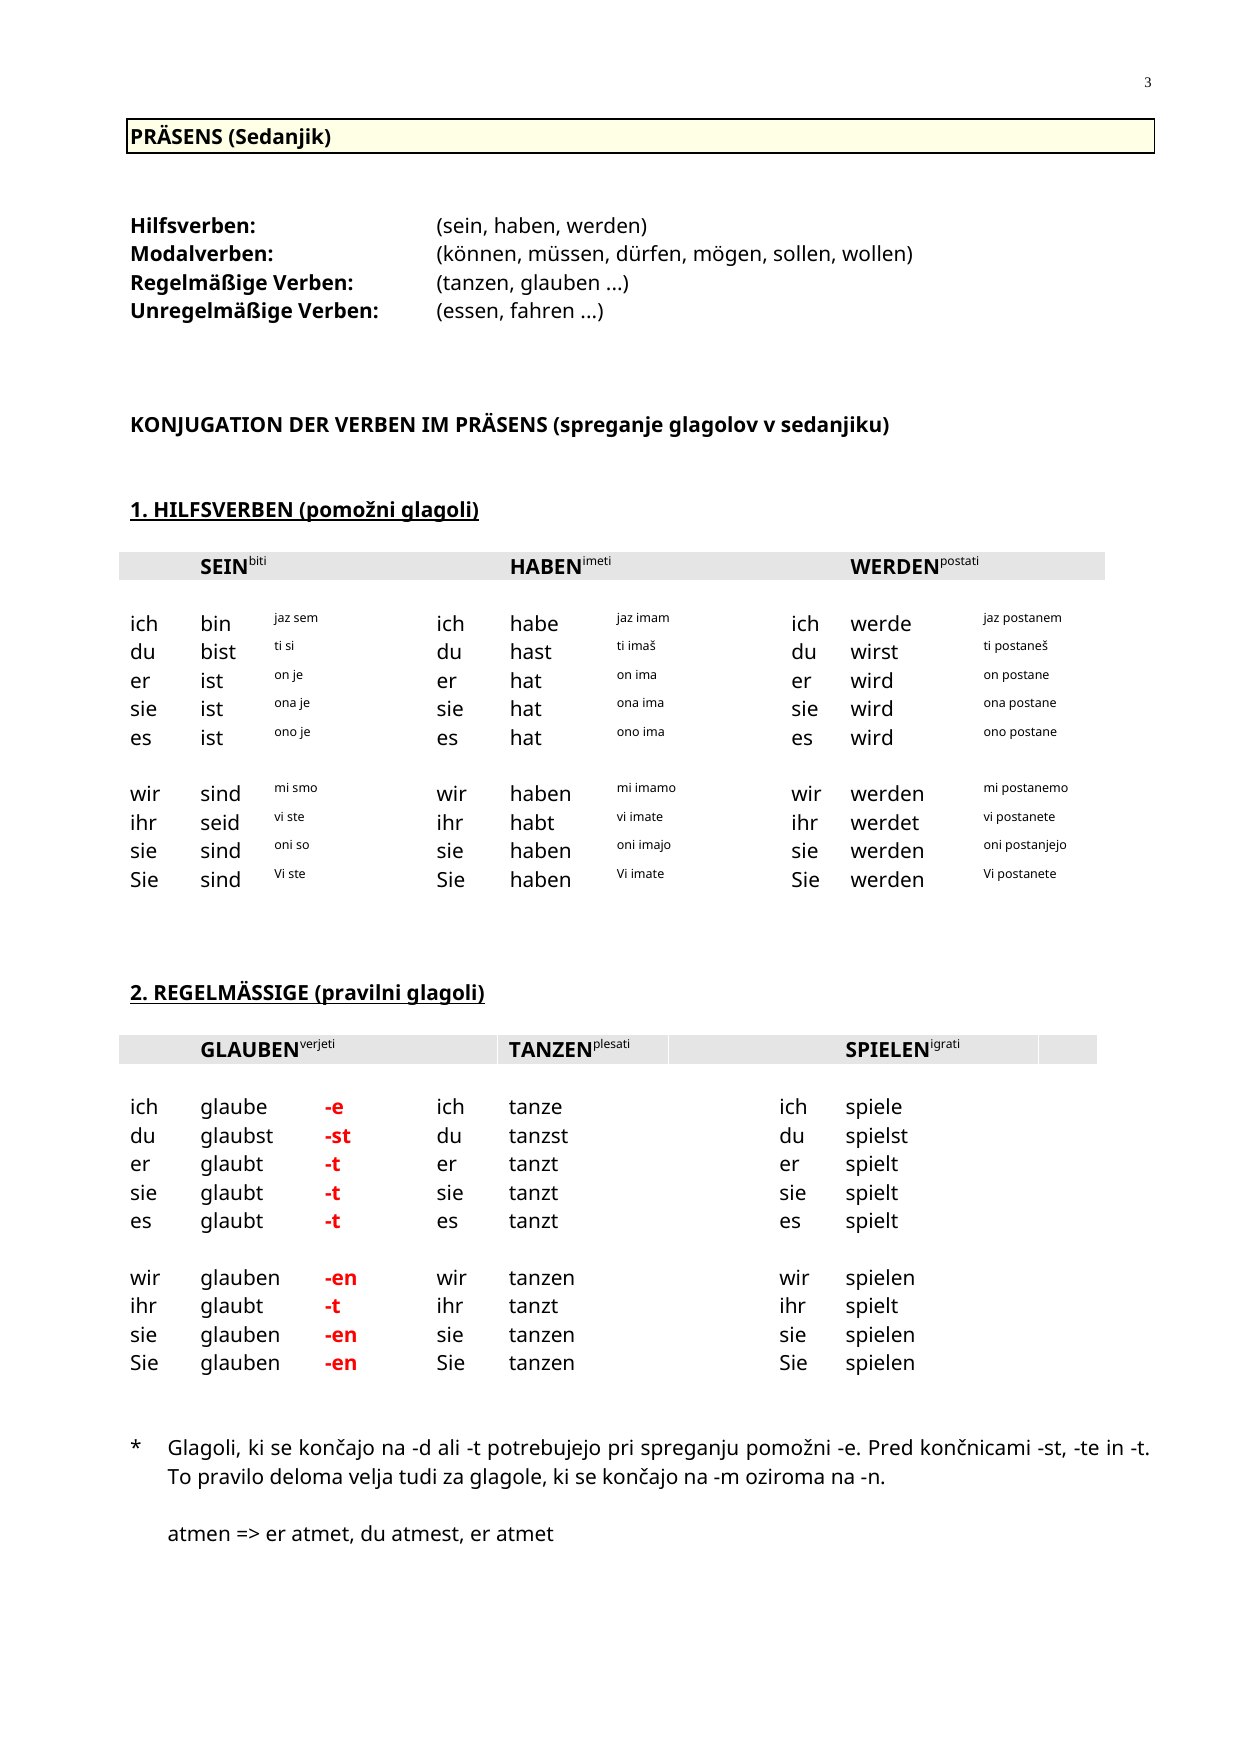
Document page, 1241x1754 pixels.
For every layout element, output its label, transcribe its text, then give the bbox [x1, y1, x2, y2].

table_cell Sie [425, 865, 498, 893]
table_cell glauben [189, 1263, 313, 1291]
table_cell mi imamo [605, 780, 780, 808]
table_header [1002, 1035, 1038, 1064]
table_cell [498, 751, 605, 779]
table_cell [189, 1064, 313, 1092]
table_cell tanzen [498, 1348, 630, 1377]
table_cell wird [839, 666, 972, 694]
table_cell [1001, 268, 1116, 296]
table_cell [263, 580, 425, 609]
table_cell [630, 1206, 768, 1234]
table_cell [965, 1263, 1097, 1291]
table_cell spielen [834, 1348, 965, 1377]
table_cell er [780, 666, 839, 694]
table_cell [189, 751, 263, 779]
table_cell [630, 1178, 768, 1206]
table_cell spielen [834, 1320, 965, 1348]
table_cell Modalverben: [119, 239, 425, 268]
table_cell wir [119, 1263, 189, 1291]
table_cell tanzt [498, 1206, 630, 1234]
table_cell tanzt [498, 1178, 630, 1206]
table_cell du [119, 1121, 189, 1149]
table_cell ich [780, 609, 839, 637]
table_cell werden [839, 836, 972, 865]
table_cell sie [119, 836, 189, 865]
table_cell [965, 1206, 1097, 1234]
table_cell [630, 1121, 768, 1149]
table_cell du [425, 1121, 497, 1149]
table_cell -st [314, 1121, 425, 1149]
table_cell sie [119, 694, 189, 723]
table_cell bin [189, 609, 263, 637]
table_cell ona postane [972, 694, 1105, 723]
table_cell ich [119, 1092, 189, 1121]
table_cell Unregelmäßige Verben: [119, 296, 425, 324]
table_cell habe [498, 609, 605, 637]
table_cell es [425, 723, 498, 751]
table_cell tanzen [498, 1263, 630, 1291]
table_cell spielt [834, 1206, 965, 1234]
table_cell [839, 580, 972, 609]
text 1. HILFSVERBEN (pomožni glagoli) [130, 495, 1152, 523]
table_cell tanzt [498, 1149, 630, 1178]
table_cell ono ima [605, 723, 780, 751]
table_header GLAUBENverjeti [189, 1035, 382, 1064]
table_cell (können, müssen, dürfen, mögen, sollen, wollen) [425, 239, 1001, 268]
table_cell [780, 751, 839, 779]
table_cell seid [189, 808, 263, 836]
table_cell ihr [780, 808, 839, 836]
table_cell mi smo [263, 780, 425, 808]
table_cell [839, 751, 972, 779]
table_cell ona ima [605, 694, 780, 723]
table_cell Vi ste [263, 865, 425, 893]
table_cell on ima [605, 666, 780, 694]
table_cell oni imajo [605, 836, 780, 865]
table_cell spielst [834, 1121, 965, 1149]
table_cell glaubt [189, 1149, 313, 1178]
table_cell [263, 751, 425, 779]
table_header HABENimeti [498, 552, 632, 580]
table_cell sie [780, 694, 839, 723]
table_cell wir [119, 780, 189, 808]
table_cell [965, 1291, 1097, 1320]
table_cell wir [425, 1263, 497, 1291]
table_cell sie [425, 1178, 497, 1206]
table_cell sie [768, 1178, 834, 1206]
subtitle Präsens (Sedanjik) [128, 120, 1154, 152]
table_cell spielen [834, 1263, 965, 1291]
table_cell du [119, 637, 189, 666]
table_cell tanzen [498, 1320, 630, 1348]
table_cell habt [498, 808, 605, 836]
table_cell ist [189, 694, 263, 723]
text KONJUGATION DER VERBEN IM PRÄSENS (spreganje glagolov v sedanjiku) [130, 410, 1152, 438]
table_cell ich [768, 1092, 834, 1121]
table_cell haben [498, 865, 605, 893]
table_cell [189, 1235, 313, 1263]
table_cell [630, 1149, 768, 1178]
table_cell wir [425, 780, 498, 808]
table_cell [119, 580, 189, 609]
table_cell du [768, 1121, 834, 1149]
table_cell [965, 1121, 1097, 1149]
table_cell [119, 751, 189, 779]
table_cell -t [314, 1291, 425, 1320]
table_header [669, 1035, 733, 1064]
table_cell Vi postanete [972, 865, 1105, 893]
table_cell -en [314, 1320, 425, 1348]
table_cell Vi imate [605, 865, 780, 893]
table_cell [630, 1235, 768, 1263]
table_header [733, 1035, 834, 1064]
table_cell [425, 1064, 497, 1092]
table_cell wirst [839, 637, 972, 666]
table_cell glaubst [189, 1121, 313, 1149]
table_cell hat [498, 694, 605, 723]
table_cell glaubt [189, 1178, 313, 1206]
table_cell [834, 1064, 965, 1092]
table_cell wir [780, 780, 839, 808]
table_cell glaubt [189, 1291, 313, 1320]
text atmen => er atmet, du atmest, er atmet [130, 1519, 1152, 1547]
table_header SEINbiti [189, 552, 337, 580]
table_cell er [768, 1149, 834, 1178]
table_header [632, 552, 703, 580]
table_cell [425, 580, 498, 609]
table_cell Sie [425, 1348, 497, 1377]
table_cell vi imate [605, 808, 780, 836]
table_cell jaz sem [263, 609, 425, 637]
table_cell bist [189, 637, 263, 666]
table_cell [965, 1178, 1097, 1206]
table_cell [965, 1320, 1097, 1348]
table_cell vi ste [263, 808, 425, 836]
table_header [1039, 1035, 1097, 1064]
table_cell [768, 1064, 834, 1092]
table_cell sind [189, 780, 263, 808]
table_cell sie [425, 694, 498, 723]
table_header [1002, 552, 1046, 580]
table_cell [965, 1149, 1097, 1178]
table_cell -e [314, 1092, 425, 1121]
table_cell Sie [768, 1348, 834, 1377]
text 2. REGELMÄSSIGE (pravilni glagoli) [130, 978, 1152, 1007]
table_cell er [425, 1149, 497, 1178]
table_cell on postane [972, 666, 1105, 694]
table_cell [605, 751, 780, 779]
table_cell glaube [189, 1092, 313, 1121]
table_header [382, 1035, 497, 1064]
table_cell [498, 1064, 630, 1092]
table_cell sind [189, 836, 263, 865]
table_cell ona je [263, 694, 425, 723]
table_cell spielt [834, 1291, 965, 1320]
table_cell werden [839, 865, 972, 893]
table_cell [189, 580, 263, 609]
table_cell hat [498, 666, 605, 694]
table_cell ihr [768, 1291, 834, 1320]
table_cell [630, 1291, 768, 1320]
table_cell oni postanjejo [972, 836, 1105, 865]
table_cell es [119, 1206, 189, 1234]
table_cell glauben [189, 1320, 313, 1348]
table_cell er [425, 666, 498, 694]
table_cell [314, 1064, 425, 1092]
table_cell es [768, 1206, 834, 1234]
table_cell [630, 1348, 768, 1377]
table_cell [425, 751, 498, 779]
table_header [119, 552, 189, 580]
table_cell Sie [119, 865, 189, 893]
table_cell [605, 580, 780, 609]
table_cell haben [498, 836, 605, 865]
table_cell -en [314, 1263, 425, 1291]
table_cell haben [498, 780, 605, 808]
table_cell sind [189, 865, 263, 893]
table_cell ihr [119, 1291, 189, 1320]
table_cell [1001, 296, 1116, 324]
table_cell sie [780, 836, 839, 865]
table_cell [119, 1064, 189, 1092]
table_cell ihr [425, 808, 498, 836]
table_cell du [780, 637, 839, 666]
table_cell Sie [119, 1348, 189, 1377]
table_header [703, 552, 839, 580]
table_cell [965, 1348, 1097, 1377]
table_cell [630, 1092, 768, 1121]
table_cell ich [425, 1092, 497, 1121]
table_cell es [780, 723, 839, 751]
table_cell glauben [189, 1348, 313, 1377]
table_cell [630, 1064, 768, 1092]
table_cell werden [839, 780, 972, 808]
table_cell ono je [263, 723, 425, 751]
table_cell wird [839, 694, 972, 723]
table_header SPIELENigrati [834, 1035, 1002, 1064]
table_cell hat [498, 723, 605, 751]
table_cell ich [119, 609, 189, 637]
table_header [337, 552, 498, 580]
table_header [1046, 552, 1105, 580]
table_cell werdet [839, 808, 972, 836]
table_cell ist [189, 723, 263, 751]
table_cell spielt [834, 1178, 965, 1206]
table_cell jaz imam [605, 609, 780, 637]
table_cell hast [498, 637, 605, 666]
table_header Hilfsverben: [119, 211, 425, 239]
table_cell [965, 1064, 1097, 1092]
table_cell spiele [834, 1092, 965, 1121]
table_cell sie [119, 1178, 189, 1206]
table_cell tanzst [498, 1121, 630, 1149]
table_cell [119, 1235, 189, 1263]
table_cell ti imaš [605, 637, 780, 666]
table_cell [965, 1092, 1097, 1121]
table_cell -t [314, 1178, 425, 1206]
table_cell ono postane [972, 723, 1105, 751]
table_cell [965, 1235, 1097, 1263]
table_cell spielt [834, 1149, 965, 1178]
table_cell [768, 1235, 834, 1263]
table_cell oni so [263, 836, 425, 865]
table_cell [498, 580, 605, 609]
table_cell [972, 751, 1105, 779]
table_cell ich [425, 609, 498, 637]
table_cell du [425, 637, 498, 666]
table_header WERDENpostati [839, 552, 1002, 580]
table_cell werde [839, 609, 972, 637]
table_cell -t [314, 1149, 425, 1178]
table_cell on je [263, 666, 425, 694]
table_cell ihr [425, 1291, 497, 1320]
table_cell sie [425, 836, 498, 865]
table_header (sein, haben, werden) [425, 211, 1001, 239]
table_cell ti postaneš [972, 637, 1105, 666]
table_cell tanzt [498, 1291, 630, 1320]
text * Glagoli, ki se končajo na -d ali -t potrebujejo pri spreganju pomožni -e. Pred končnicami -st, -te in -t. To pravilo deloma velja tudi za glagole, ki se končajo na -m oziroma na -n. [130, 1433, 1152, 1490]
table_cell wir [768, 1263, 834, 1291]
table_cell [630, 1320, 768, 1348]
table_cell es [425, 1206, 497, 1234]
table_cell [498, 1235, 630, 1263]
table_cell Sie [780, 865, 839, 893]
table_cell ist [189, 666, 263, 694]
table_cell er [119, 666, 189, 694]
table_cell [630, 1263, 768, 1291]
table_header [119, 1035, 189, 1064]
table_cell sie [119, 1320, 189, 1348]
table_cell er [119, 1149, 189, 1178]
table_header TANZENplesati [498, 1035, 668, 1064]
table_cell (essen, fahren ...) [425, 296, 1001, 324]
table_cell sie [425, 1320, 497, 1348]
table_header [1001, 211, 1116, 239]
table_cell [425, 1235, 497, 1263]
table_cell Regelmäßige Verben: [119, 268, 425, 296]
table_cell [780, 580, 839, 609]
table_cell [314, 1235, 425, 1263]
table_cell es [119, 723, 189, 751]
table_cell vi postanete [972, 808, 1105, 836]
table_cell mi postanemo [972, 780, 1105, 808]
table_cell [1001, 239, 1116, 268]
table_cell ihr [119, 808, 189, 836]
table_cell wird [839, 723, 972, 751]
table_cell [972, 580, 1105, 609]
table_cell -en [314, 1348, 425, 1377]
table_cell jaz postanem [972, 609, 1105, 637]
table_cell (tanzen, glauben ...) [425, 268, 1001, 296]
table_cell ti si [263, 637, 425, 666]
table_cell tanze [498, 1092, 630, 1121]
table_cell [834, 1235, 965, 1263]
table_cell sie [768, 1320, 834, 1348]
table_cell -t [314, 1206, 425, 1234]
table_cell glaubt [189, 1206, 313, 1234]
